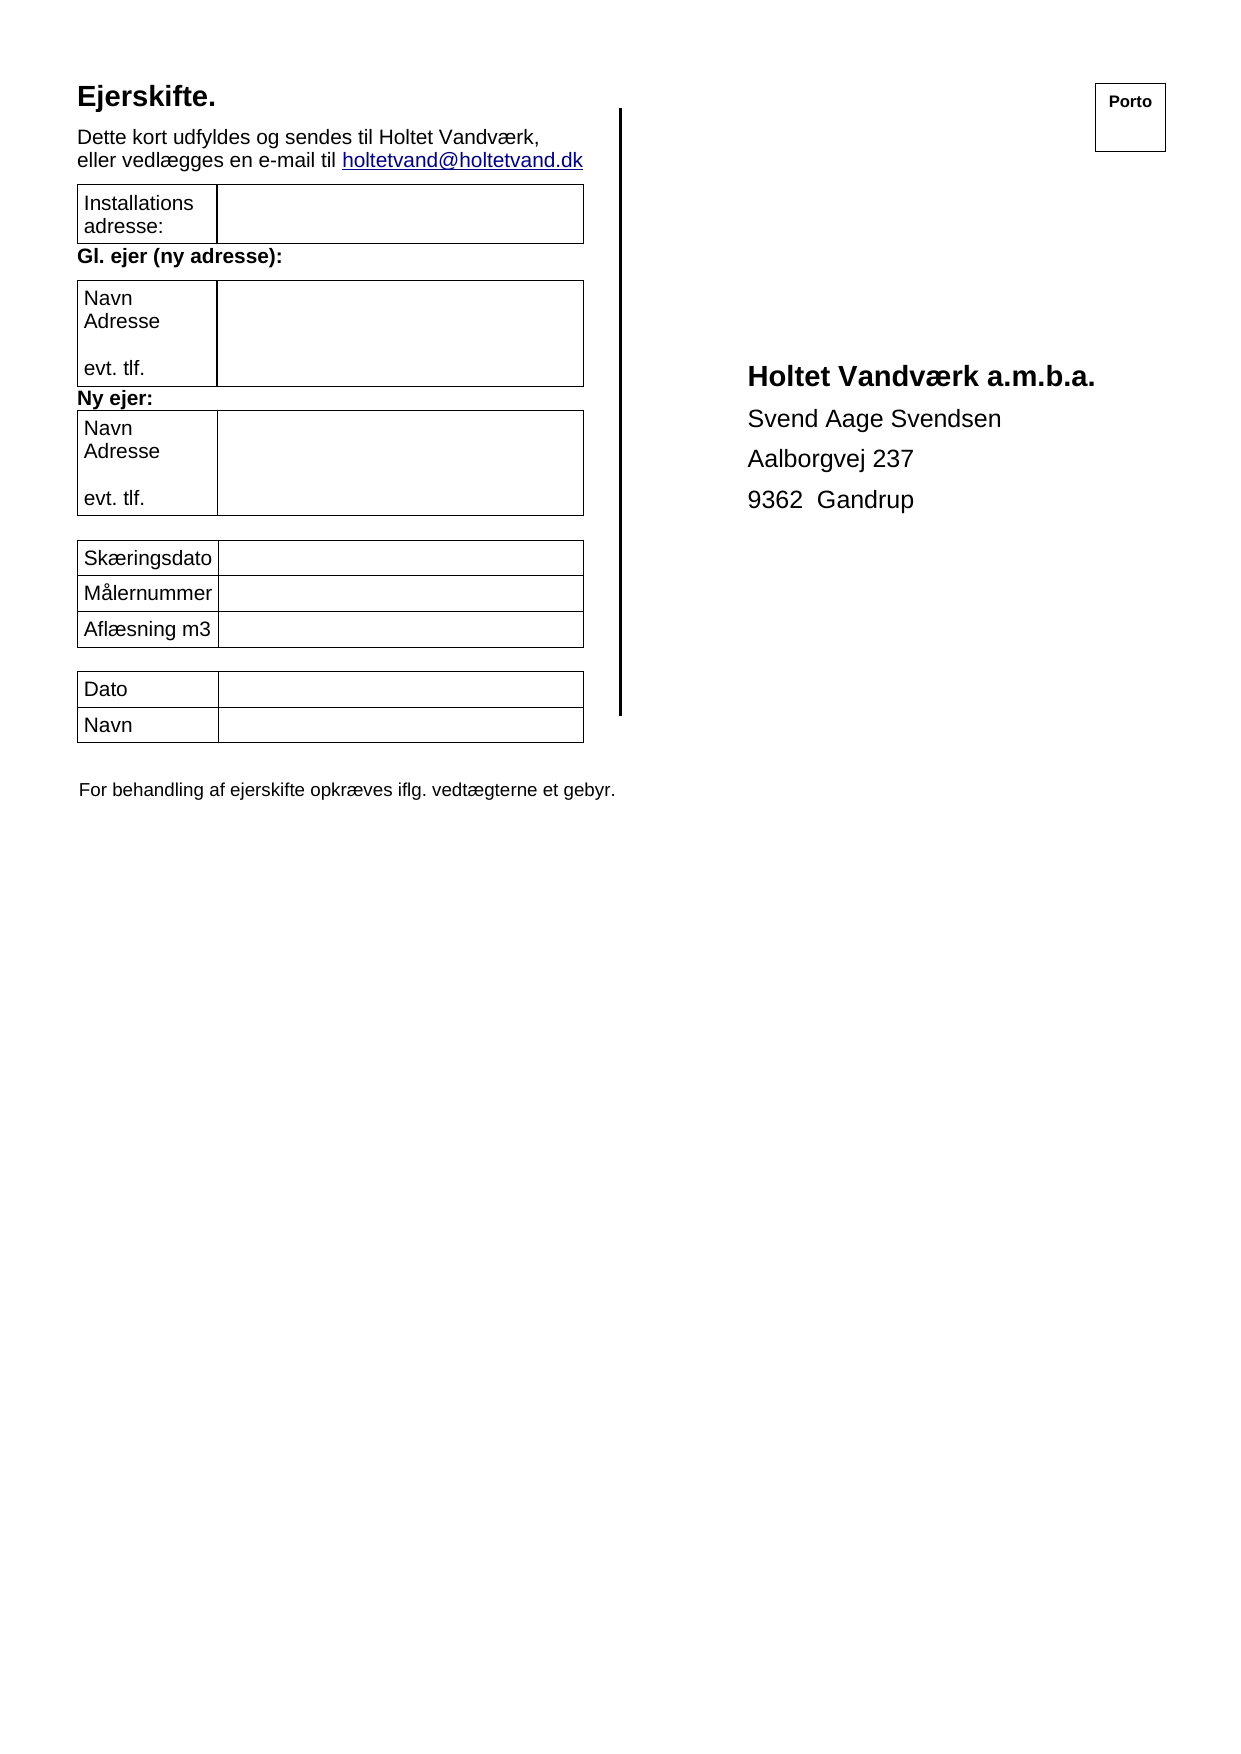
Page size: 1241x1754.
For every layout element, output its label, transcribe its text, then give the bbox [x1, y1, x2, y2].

table_header Navn Adresse evt. tlf. [78, 411, 217, 515]
text Dette kort udfyldes og sendes til Holtet Vandværk, eller vedlægges en e-mail til holtetvand@holtetvand.dk [77, 125, 584, 172]
table_header [219, 541, 583, 575]
table_header Installations adresse: [78, 185, 216, 243]
text Holtet Vandværk a.m.b.a. [747, 360, 1160, 392]
table_header [218, 411, 583, 515]
text Svend Aage Svendsen [747, 405, 1160, 433]
table_header Navn Adresse evt. tlf. [78, 281, 216, 386]
table_cell [219, 708, 583, 742]
text Gl. ejer (ny adresse): [77, 244, 584, 268]
table_header [218, 185, 583, 243]
table_header Skæringsdato [78, 541, 218, 575]
table_cell Navn [78, 708, 218, 742]
table_cell Aflæsning m3 [78, 612, 218, 647]
table_cell [219, 576, 583, 611]
text 9362 Gandrup [747, 486, 1160, 513]
table_header [219, 672, 583, 707]
text For behandling af ejerskifte opkræves iflg. vedtægterne et gebyr. [79, 779, 1163, 800]
text Ejerskifte. [77, 80, 584, 113]
text Porto [1105, 93, 1156, 111]
table_cell Målernummer [78, 576, 218, 611]
table_cell [219, 612, 583, 647]
table_header Dato [78, 672, 218, 707]
table_header [218, 281, 583, 386]
text Ny ejer: [77, 387, 584, 410]
text Aalborgvej 237 [747, 445, 1160, 473]
